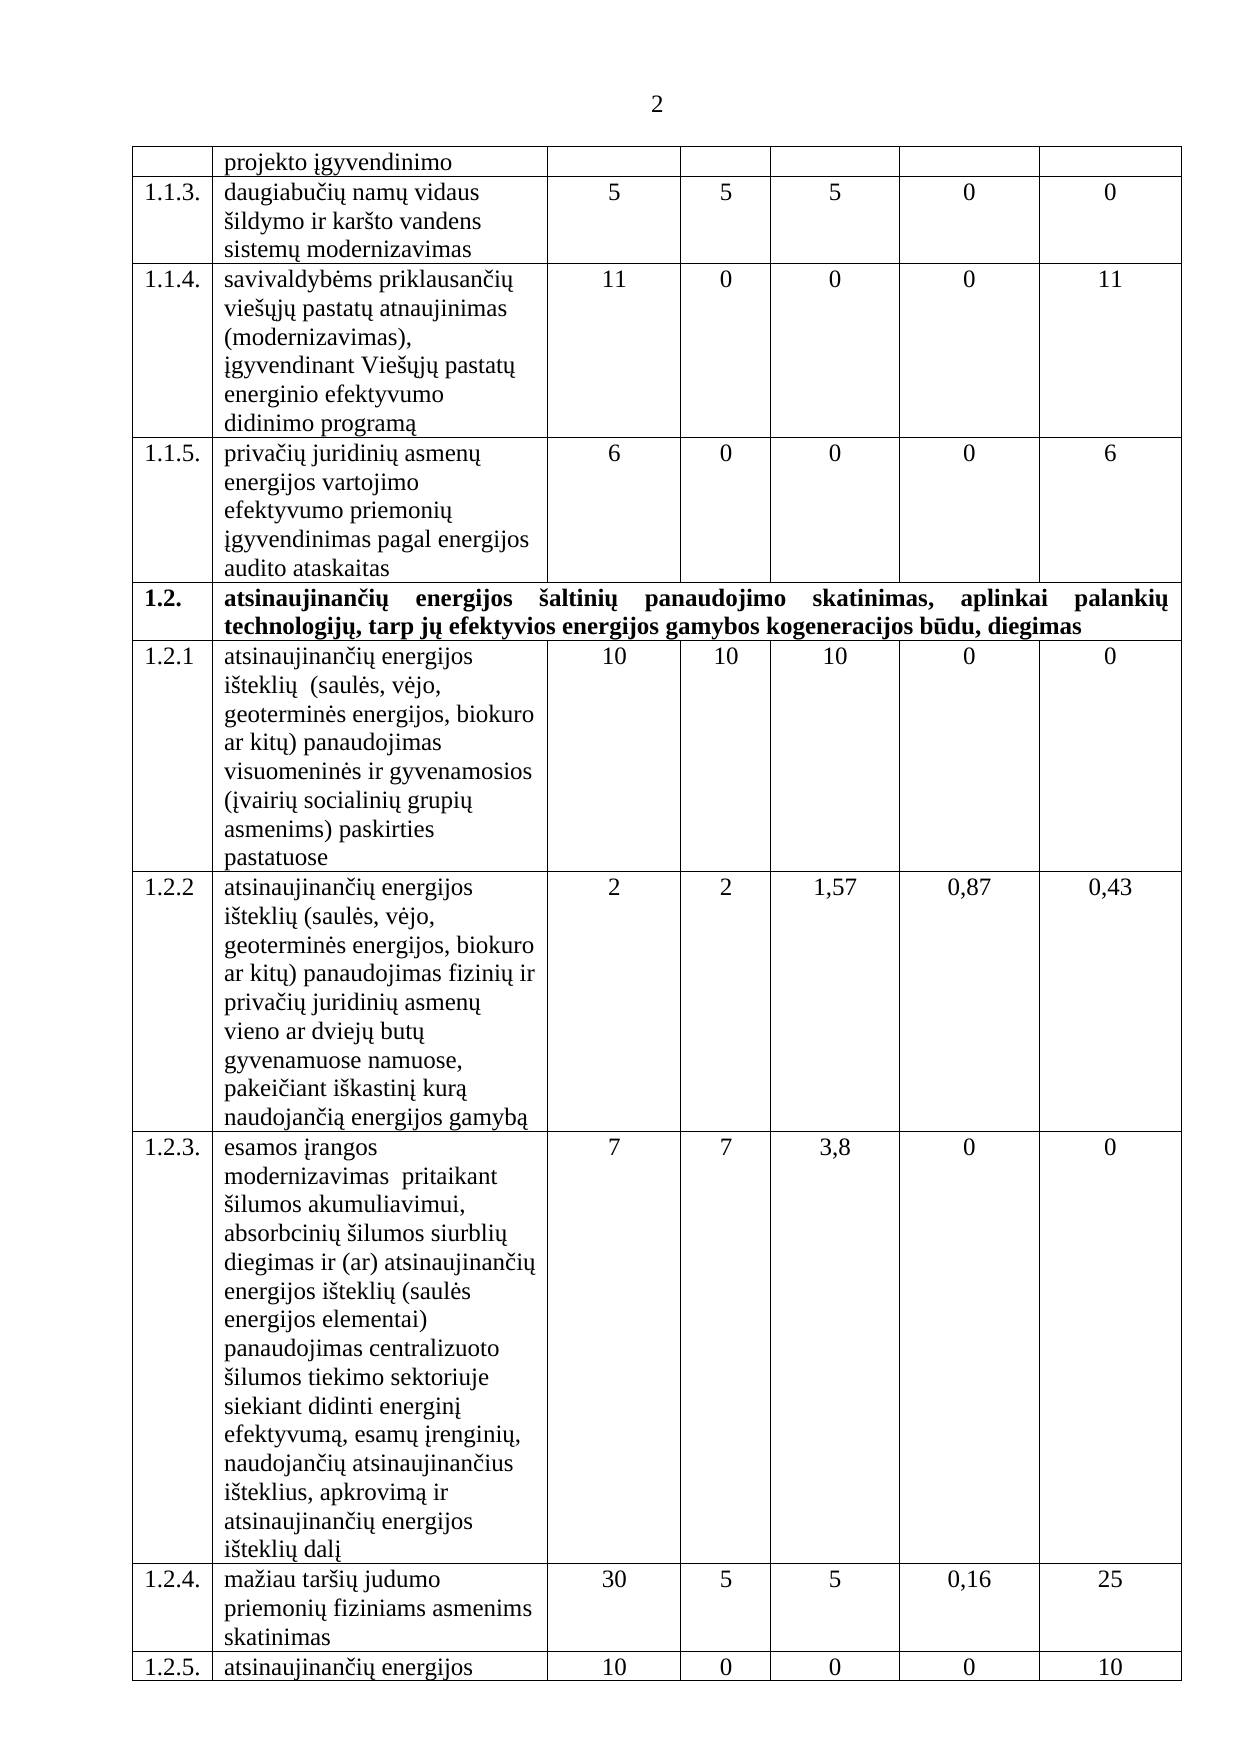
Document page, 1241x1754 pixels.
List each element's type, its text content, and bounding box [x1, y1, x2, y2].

table_cell 5 [771, 177, 899, 263]
table_cell 0 [1040, 641, 1181, 871]
table_cell 10 [548, 641, 680, 871]
table_cell 1.2.3. [133, 1132, 212, 1563]
table_cell 10 [548, 1652, 680, 1680]
table_cell 0 [900, 438, 1039, 582]
table_cell [133, 147, 212, 176]
table_cell [900, 147, 1039, 176]
table_cell atsinaujinančių energijos išteklių (saulės, vėjo, geoterminės energijos, biokuro ar kitų) panaudojimas visuomeninės ir gyvenamosios (įvairių socialinių grupių asmenims) paskirties pastatuose [213, 641, 547, 871]
table_cell 11 [1040, 264, 1181, 437]
table_cell 1.2.4. [133, 1564, 212, 1651]
table_cell 1,57 [771, 872, 899, 1131]
table_cell 10 [681, 641, 770, 871]
table_cell mažiau taršių judumo priemonių fiziniams asmenims skatinimas [213, 1564, 547, 1651]
table_cell 10 [1040, 1652, 1181, 1680]
table_cell esamos įrangos modernizavimas pritaikant šilumos akumuliavimui, absorbcinių šilumos siurblių diegimas ir (ar) atsinaujinančių energijos išteklių (saulės energijos elementai) panaudojimas centralizuoto šilumos tiekimo sektoriuje siekiant didinti energinį efektyvumą, esamų įrenginių, naudojančių atsinaujinančius išteklius, apkrovimą ir atsinaujinančių energijos išteklių dalį [213, 1132, 547, 1563]
table_cell 0 [900, 177, 1039, 263]
table_cell 0 [1040, 177, 1181, 263]
table_cell 0 [681, 1652, 770, 1680]
table_cell 0 [1040, 1132, 1181, 1563]
table_cell 2 [548, 872, 680, 1131]
table_cell [1040, 147, 1181, 176]
table_cell 7 [681, 1132, 770, 1563]
table_cell 0 [771, 264, 899, 437]
table_cell 5 [681, 1564, 770, 1651]
table_cell 0 [771, 438, 899, 582]
table_cell 11 [548, 264, 680, 437]
table_cell [548, 147, 680, 176]
table_cell 1.2.2 [133, 872, 212, 1131]
table_cell 0 [681, 264, 770, 437]
table_cell 1.1.4. [133, 264, 212, 437]
table_cell 1.2. [133, 583, 212, 640]
table_cell 30 [548, 1564, 680, 1651]
table_cell 6 [548, 438, 680, 582]
table_cell 0,87 [900, 872, 1039, 1131]
table_cell 5 [681, 177, 770, 263]
table_cell 3,8 [771, 1132, 899, 1563]
table_cell 0 [681, 438, 770, 582]
table_cell 1.1.3. [133, 177, 212, 263]
table_cell 0 [900, 641, 1039, 871]
table_cell daugiabučių namų vidaus šildymo ir karšto vandens sistemų modernizavimas [213, 177, 547, 263]
table_cell 7 [548, 1132, 680, 1563]
table_cell 5 [771, 1564, 899, 1651]
table_cell 1.1.5. [133, 438, 212, 582]
table_cell 1.2.5. [133, 1652, 212, 1680]
table_cell 0 [900, 264, 1039, 437]
table_cell 0 [900, 1132, 1039, 1563]
table_cell 0,43 [1040, 872, 1181, 1131]
table_cell atsinaujinančių energijos išteklių (saulės, vėjo, geoterminės energijos, biokuro ar kitų) panaudojimas fizinių ir privačių juridinių asmenų vieno ar dviejų butų gyvenamuose namuose, pakeičiant iškastinį kurą naudojančią energijos gamybą [213, 872, 547, 1131]
table_cell 0 [900, 1652, 1039, 1680]
table_cell 10 [771, 641, 899, 871]
table_cell atsinaujinančių energijos [213, 1652, 547, 1680]
table_cell 0 [771, 1652, 899, 1680]
table_cell projekto įgyvendinimo [213, 147, 547, 176]
table_cell atsinaujinančių energijos šaltinių panaudojimo skatinimas, aplinkai palankių technologijų, tarp jų efektyvios energijos gamybos kogeneracijos būdu, diegimas [213, 583, 1181, 640]
table_cell 1.2.1 [133, 641, 212, 871]
table_cell 0,16 [900, 1564, 1039, 1651]
table_cell 2 [681, 872, 770, 1131]
table_cell privačių juridinių asmenų energijos vartojimo efektyvumo priemonių įgyvendinimas pagal energijos audito ataskaitas [213, 438, 547, 582]
table_cell 6 [1040, 438, 1181, 582]
table_cell 25 [1040, 1564, 1181, 1651]
table_cell [681, 147, 770, 176]
table_cell [771, 147, 899, 176]
table_cell 5 [548, 177, 680, 263]
table_cell savivaldybėms priklausančių viešųjų pastatų atnaujinimas (modernizavimas), įgyvendinant Viešųjų pastatų energinio efektyvumo didinimo programą [213, 264, 547, 437]
